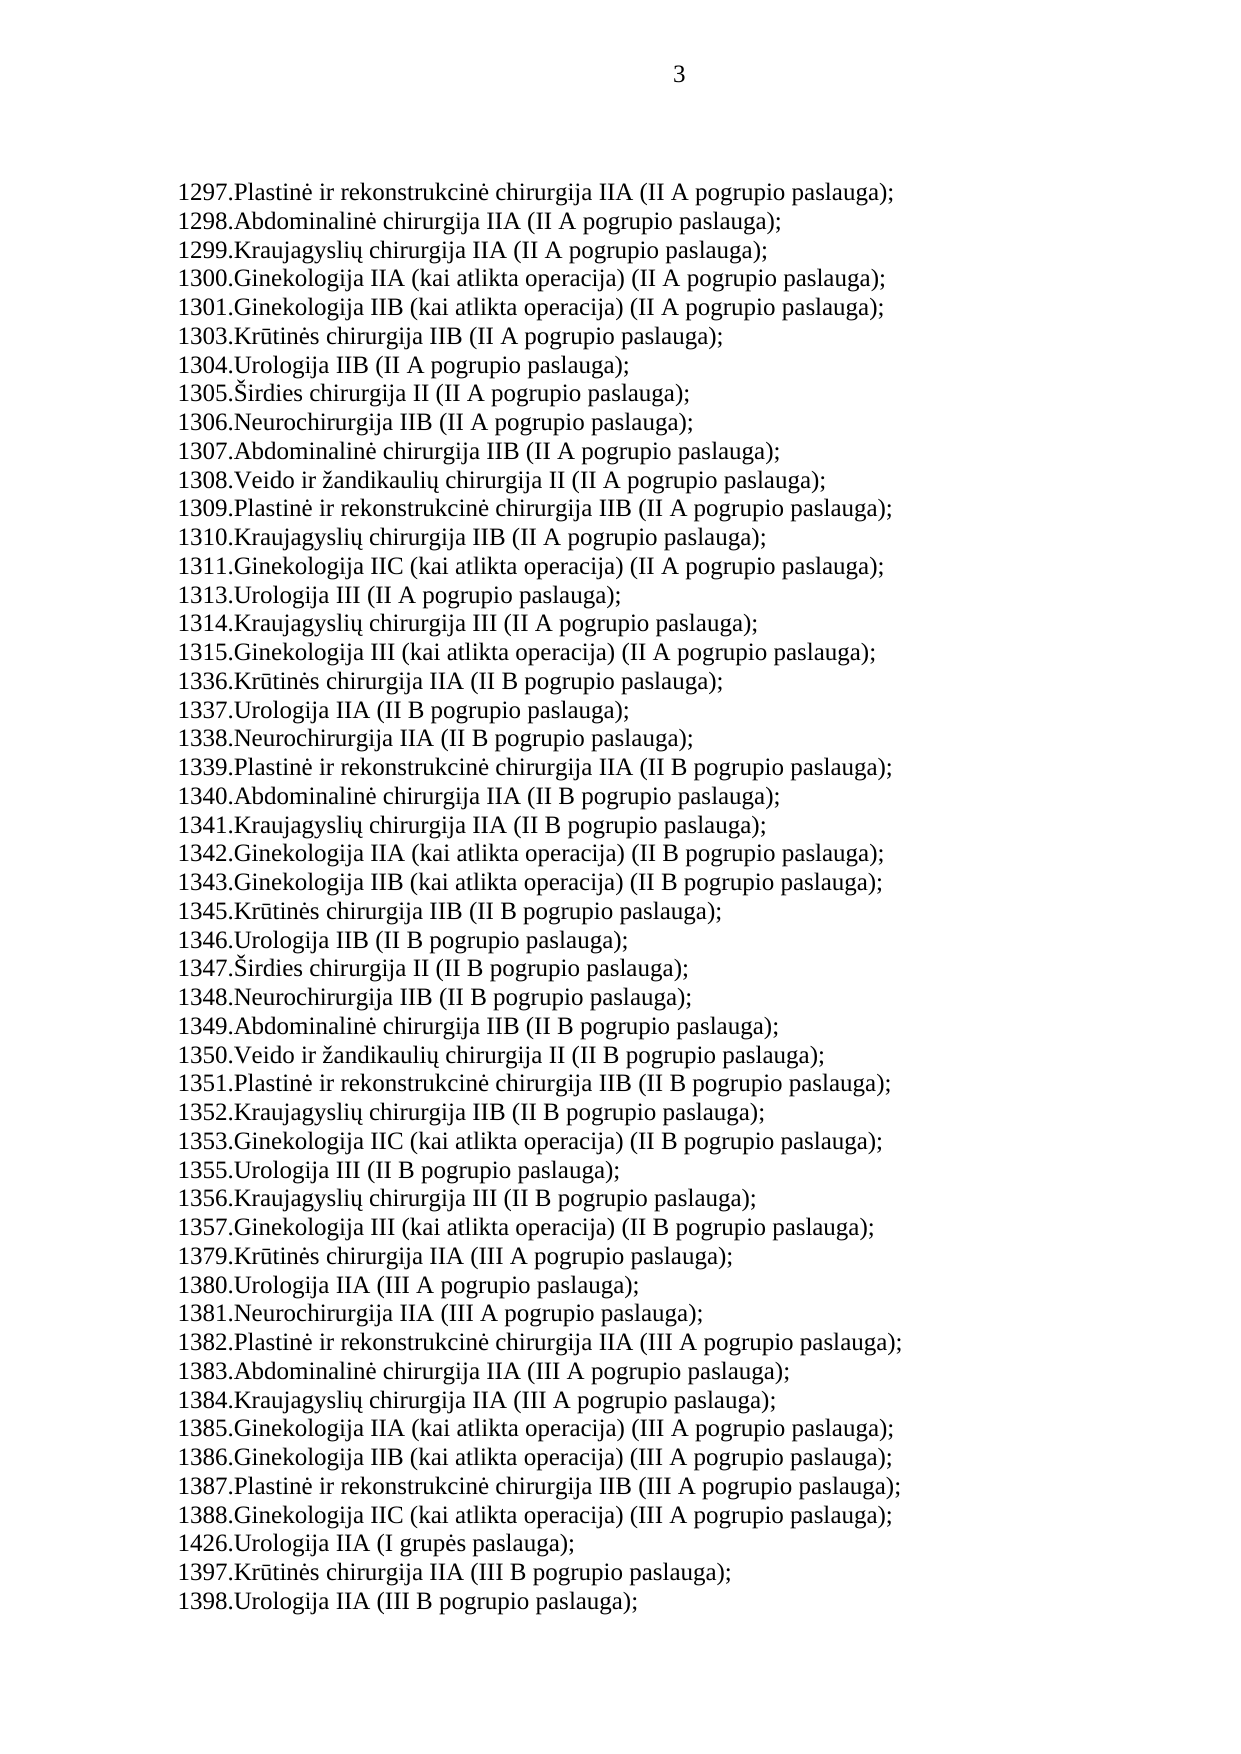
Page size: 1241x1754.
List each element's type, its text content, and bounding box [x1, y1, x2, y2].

text 1356.Kraujagyslių chirurgija III (II B pogrupio paslauga); [177, 1183, 1181, 1212]
text 1397.Krūtinės chirurgija IIA (III B pogrupio paslauga); [177, 1557, 1181, 1586]
text 1315.Ginekologija III (kai atlikta operacija) (II A pogrupio paslauga); [177, 637, 1181, 666]
text 1303.Krūtinės chirurgija IIB (II A pogrupio paslauga); [177, 321, 1181, 350]
text 1313.Urologija III (II A pogrupio paslauga); [177, 580, 1181, 608]
text 1338.Neurochirurgija IIA (II B pogrupio paslauga); [177, 723, 1181, 752]
text 1314.Kraujagyslių chirurgija III (II A pogrupio paslauga); [177, 608, 1181, 637]
text 1311.Ginekologija IIC (kai atlikta operacija) (II A pogrupio paslauga); [177, 551, 1181, 580]
text 1384.Kraujagyslių chirurgija IIA (III A pogrupio paslauga); [177, 1385, 1181, 1413]
text 1348.Neurochirurgija IIB (II B pogrupio paslauga); [177, 982, 1181, 1011]
text 1426.Urologija IIA (I grupės paslauga); [177, 1528, 1181, 1557]
text 1306.Neurochirurgija IIB (II A pogrupio paslauga); [177, 407, 1181, 436]
text 1341.Kraujagyslių chirurgija IIA (II B pogrupio paslauga); [177, 810, 1181, 838]
text 1336.Krūtinės chirurgija IIA (II B pogrupio paslauga); [177, 666, 1181, 695]
text 1310.Kraujagyslių chirurgija IIB (II A pogrupio paslauga); [177, 522, 1181, 551]
text 1386.Ginekologija IIB (kai atlikta operacija) (III A pogrupio paslauga); [177, 1442, 1181, 1471]
text 1309.Plastinė ir rekonstrukcinė chirurgija IIB (II A pogrupio paslauga); [177, 493, 1181, 522]
text 1351.Plastinė ir rekonstrukcinė chirurgija IIB (II B pogrupio paslauga); [177, 1068, 1181, 1097]
text 1305.Širdies chirurgija II (II A pogrupio paslauga); [177, 378, 1181, 407]
text 1398.Urologija IIA (III B pogrupio paslauga); [177, 1586, 1181, 1615]
text 1355.Urologija III (II B pogrupio paslauga); [177, 1155, 1181, 1183]
text 1298.Abdominalinė chirurgija IIA (II A pogrupio paslauga); [177, 206, 1181, 235]
text 1381.Neurochirurgija IIA (III A pogrupio paslauga); [177, 1298, 1181, 1327]
text 1380.Urologija IIA (III A pogrupio paslauga); [177, 1270, 1181, 1298]
text 1300.Ginekologija IIA (kai atlikta operacija) (II A pogrupio paslauga); [177, 263, 1181, 292]
text 1352.Kraujagyslių chirurgija IIB (II B pogrupio paslauga); [177, 1097, 1181, 1126]
text 1383.Abdominalinė chirurgija IIA (III A pogrupio paslauga); [177, 1356, 1181, 1385]
text 1340.Abdominalinė chirurgija IIA (II B pogrupio paslauga); [177, 781, 1181, 810]
text 1385.Ginekologija IIA (kai atlikta operacija) (III A pogrupio paslauga); [177, 1413, 1181, 1442]
text 1304.Urologija IIB (II A pogrupio paslauga); [177, 350, 1181, 378]
text 1342.Ginekologija IIA (kai atlikta operacija) (II B pogrupio paslauga); [177, 838, 1181, 867]
text 1387.Plastinė ir rekonstrukcinė chirurgija IIB (III A pogrupio paslauga); [177, 1471, 1181, 1500]
text 1308.Veido ir žandikaulių chirurgija II (II A pogrupio paslauga); [177, 465, 1181, 493]
text 1347.Širdies chirurgija II (II B pogrupio paslauga); [177, 953, 1181, 982]
text 1388.Ginekologija IIC (kai atlikta operacija) (III A pogrupio paslauga); [177, 1500, 1181, 1528]
text 1353.Ginekologija IIC (kai atlikta operacija) (II B pogrupio paslauga); [177, 1126, 1181, 1155]
text 1379.Krūtinės chirurgija IIA (III A pogrupio paslauga); [177, 1241, 1181, 1270]
text 1301.Ginekologija IIB (kai atlikta operacija) (II A pogrupio paslauga); [177, 292, 1181, 321]
text 1337.Urologija IIA (II B pogrupio paslauga); [177, 695, 1181, 723]
text 1339.Plastinė ir rekonstrukcinė chirurgija IIA (II B pogrupio paslauga); [177, 752, 1181, 781]
text 1382.Plastinė ir rekonstrukcinė chirurgija IIA (III A pogrupio paslauga); [177, 1327, 1181, 1356]
text 1307.Abdominalinė chirurgija IIB (II A pogrupio paslauga); [177, 436, 1181, 465]
text 1350.Veido ir žandikaulių chirurgija II (II B pogrupio paslauga); [177, 1040, 1181, 1068]
text 1343.Ginekologija IIB (kai atlikta operacija) (II B pogrupio paslauga); [177, 867, 1181, 896]
text 1345.Krūtinės chirurgija IIB (II B pogrupio paslauga); [177, 896, 1181, 925]
text 1346.Urologija IIB (II B pogrupio paslauga); [177, 925, 1181, 953]
text 1299.Kraujagyslių chirurgija IIA (II A pogrupio paslauga); [177, 235, 1181, 263]
text 1349.Abdominalinė chirurgija IIB (II B pogrupio paslauga); [177, 1011, 1181, 1040]
text 1297.Plastinė ir rekonstrukcinė chirurgija IIA (II A pogrupio paslauga); [177, 177, 1181, 206]
text 1357.Ginekologija III (kai atlikta operacija) (II B pogrupio paslauga); [177, 1212, 1181, 1241]
